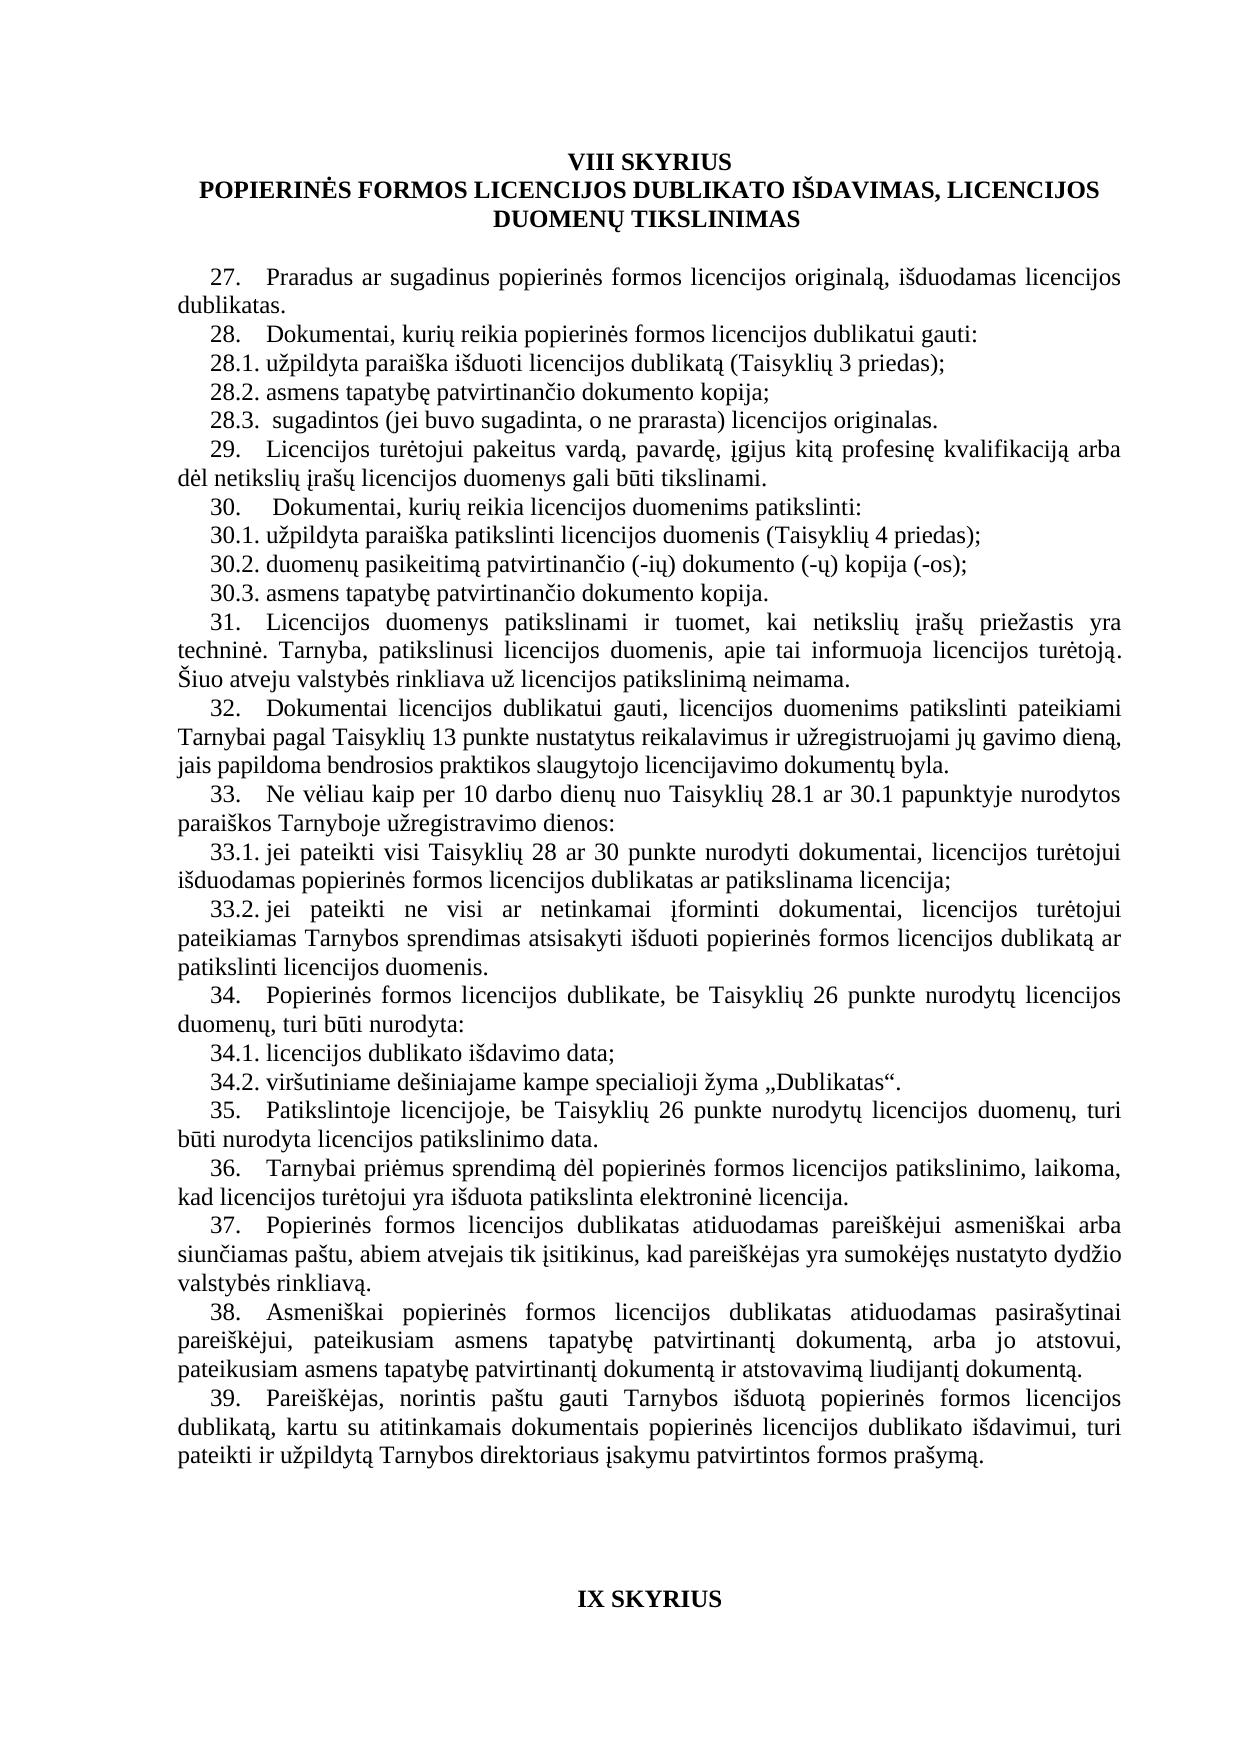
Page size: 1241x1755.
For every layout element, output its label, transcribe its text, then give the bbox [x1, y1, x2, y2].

text POPIERINĖS FORMOS LICENCIJOS DUBLIKATO IŠDAVIMAS, LICENCIJOS DUOMENŲ TIKSLINIMAS [177, 176, 1122, 233]
text 34.1. licencijos dublikato išdavimo data; [177, 1038, 1122, 1067]
text 32. Dokumentai licencijos dublikatui gauti, licencijos duomenims patikslinti pateikiami Tarnybai pagal Taisyklių 13 punkte nustatytus reikalavimus ir užregistruojami jų gavimo dieną, jais papildoma bendrosios praktikos slaugytojo licencijavimo dokumentų byla. [177, 693, 1122, 779]
text 34. Popierinės formos licencijos dublikate, be Taisyklių 26 punkte nurodytų licencijos duomenų, turi būti nurodyta: [177, 981, 1122, 1038]
text 36. Tarnybai priėmus sprendimą dėl popierinės formos licencijos patikslinimo, laikoma, kad licencijos turėtojui yra išduota patikslinta elektroninė licencija. [177, 1153, 1122, 1211]
text 28.3. sugadintos (jei buvo sugadinta, o ne prarasta) licencijos originalas. [177, 406, 1122, 434]
text 28. Dokumentai, kurių reikia popierinės formos licencijos dublikatui gauti: [177, 319, 1122, 348]
text 30. Dokumentai, kurių reikia licencijos duomenims patikslinti: [177, 492, 1122, 521]
text 33. Ne vėliau kaip per 10 darbo dienų nuo Taisyklių 28.1 ar 30.1 papunktyje nurodytos paraiškos Tarnyboje užregistravimo dienos: [177, 779, 1122, 837]
text 30.3. asmens tapatybę patvirtinančio dokumento kopija. [177, 578, 1122, 607]
text 39. Pareiškėjas, norintis paštu gauti Tarnybos išduotą popierinės formos licencijos dublikatą, kartu su atitinkamais dokumentais popierinės licencijos dublikato išdavimui, turi pateikti ir užpildytą Tarnybos direktoriaus įsakymu patvirtintos formos prašymą. [177, 1383, 1122, 1469]
text 28.1. užpildyta paraiška išduoti licencijos dublikatą (Taisyklių 3 priedas); [177, 348, 1122, 377]
text 31. Licencijos duomenys patikslinami ir tuomet, kai netikslių įrašų priežastis yra techninė. Tarnyba, patikslinusi licencijos duomenis, apie tai informuoja licencijos turėtoją. Šiuo atveju valstybės rinkliava už licencijos patikslinimą neimama. [177, 607, 1122, 693]
text 28.2. asmens tapatybę patvirtinančio dokumento kopija; [177, 377, 1122, 406]
text 33.1. jei pateikti visi Taisyklių 28 ar 30 punkte nurodyti dokumentai, licencijos turėtojui išduodamas popierinės formos licencijos dublikatas ar patikslinama licencija; [177, 837, 1122, 894]
text 29. Licencijos turėtojui pakeitus vardą, pavardę, įgijus kitą profesinę kvalifikaciją arba dėl netikslių įrašų licencijos duomenys gali būti tikslinami. [177, 434, 1122, 492]
text 33.2. jei pateikti ne visi ar netinkamai įforminti dokumentai, licencijos turėtojui pateikiamas Tarnybos sprendimas atsisakyti išduoti popierinės formos licencijos dublikatą ar patikslinti licencijos duomenis. [177, 894, 1122, 981]
text VIII skyrius [177, 147, 1122, 176]
text 27. Praradus ar sugadinus popierinės formos licencijos originalą, išduodamas licencijos dublikatas. [177, 262, 1122, 319]
text 35. Patikslintoje licencijoje, be Taisyklių 26 punkte nurodytų licencijos duomenų, turi būti nurodyta licencijos patikslinimo data. [177, 1096, 1122, 1153]
text 38. Asmeniškai popierinės formos licencijos dublikatas atiduodamas pasirašytinai pareiškėjui, pateikusiam asmens tapatybę patvirtinantį dokumentą, arba jo atstovui, pateikusiam asmens tapatybę patvirtinantį dokumentą ir atstovavimą liudijantį dokumentą. [177, 1297, 1122, 1383]
text 30.1. užpildyta paraiška patikslinti licencijos duomenis (Taisyklių 4 priedas); [177, 521, 1122, 549]
text 37. Popierinės formos licencijos dublikatas atiduodamas pareiškėjui asmeniškai arba siunčiamas paštu, abiem atvejais tik įsitikinus, kad pareiškėjas yra sumokėjęs nustatyto dydžio valstybės rinkliavą. [177, 1211, 1122, 1297]
text 30.2. duomenų pasikeitimą patvirtinančio (-ių) dokumento (-ų) kopija (-os); [177, 549, 1122, 578]
text IX skyrius [177, 1584, 1122, 1613]
text 34.2. viršutiniame dešiniajame kampe specialioji žyma „Dublikatas“. [177, 1067, 1122, 1096]
